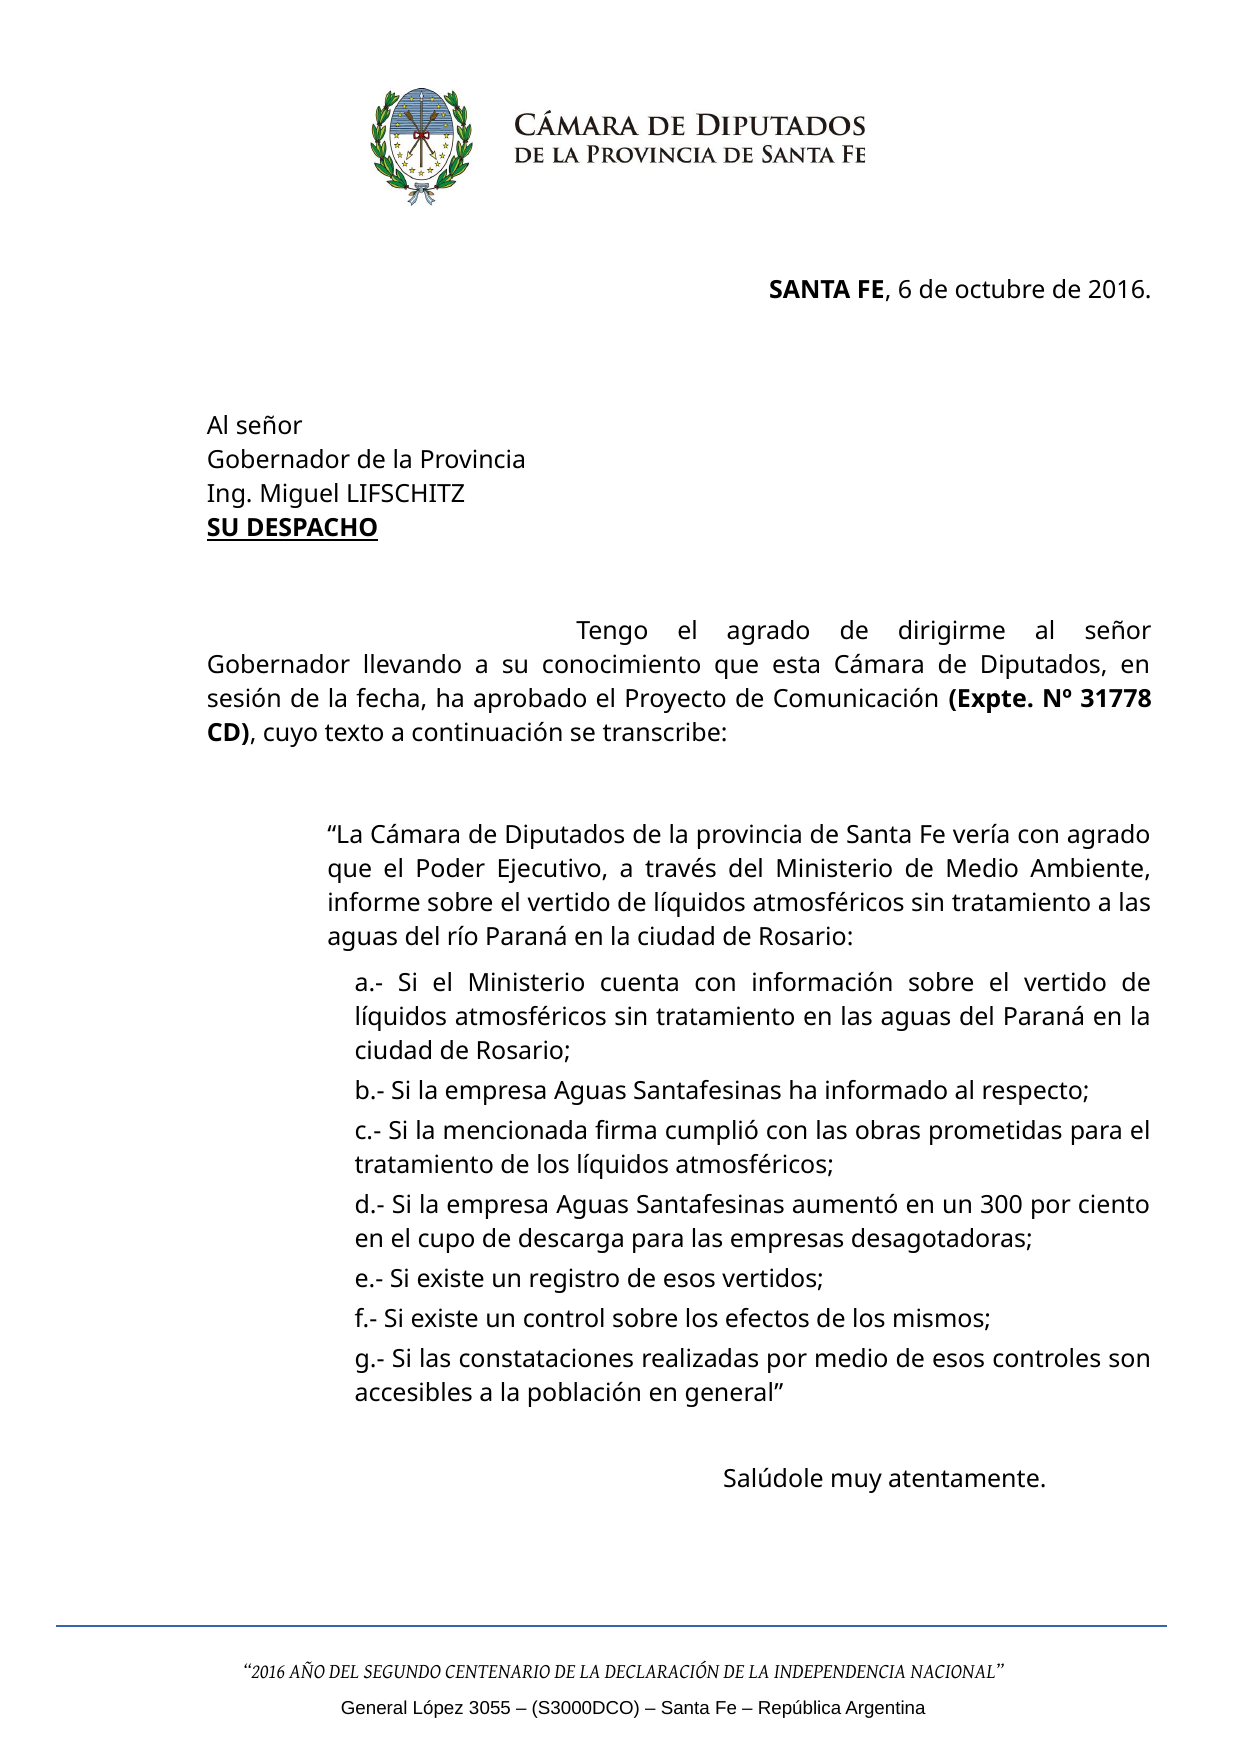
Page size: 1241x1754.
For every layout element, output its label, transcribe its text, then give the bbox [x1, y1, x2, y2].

text SU DESPACHO [207, 510, 1152, 544]
text d.- Si la empresa Aguas Santafesinas aumentó en un 300 por ciento en el cupo de descarga para las empresas desagotadoras; [354, 1187, 1152, 1255]
text f.- Si existe un control sobre los efectos de los mismos; [354, 1301, 1152, 1335]
text SANTA FE, 6 de octubre de 2016. [207, 272, 1152, 306]
text b.- Si la empresa Aguas Santafesinas ha informado al respecto; [354, 1073, 1152, 1107]
text Tengo el agrado de dirigirme al señor Gobernador llevando a su conocimiento que esta Cámara de Diputados, en sesión de la fecha, ha aprobado el Proyecto de Comunicación (Expte. Nº 31778 CD), cuyo texto a continuación se transcribe: [207, 612, 1152, 748]
text Salúdole muy atentamente. [649, 1461, 1152, 1495]
text “La Cámara de Diputados de la provincia de Santa Fe vería con agrado que el Poder Ejecutivo, a través del Ministerio de Medio Ambiente, informe sobre el vertido de líquidos atmosféricos sin tratamiento a las aguas del río Paraná en la ciudad de Rosario: [327, 817, 1152, 953]
text Al señor [207, 408, 1152, 442]
text a.- Si el Ministerio cuenta con información sobre el vertido de líquidos atmosféricos sin tratamiento en las aguas del Paraná en la ciudad de Rosario; [354, 965, 1152, 1067]
text Ing. Miguel LIFSCHITZ [207, 476, 1152, 510]
text Gobernador de la Provincia [207, 442, 1152, 476]
text c.- Si la mencionada firma cumplió con las obras prometidas para el tratamiento de los líquidos atmosféricos; [354, 1113, 1152, 1181]
text e.- Si existe un registro de esos vertidos; [354, 1261, 1152, 1295]
picture [370, 88, 866, 210]
text g.- Si las constataciones realizadas por medio de esos controles son accesibles a la población en general” [354, 1341, 1152, 1409]
